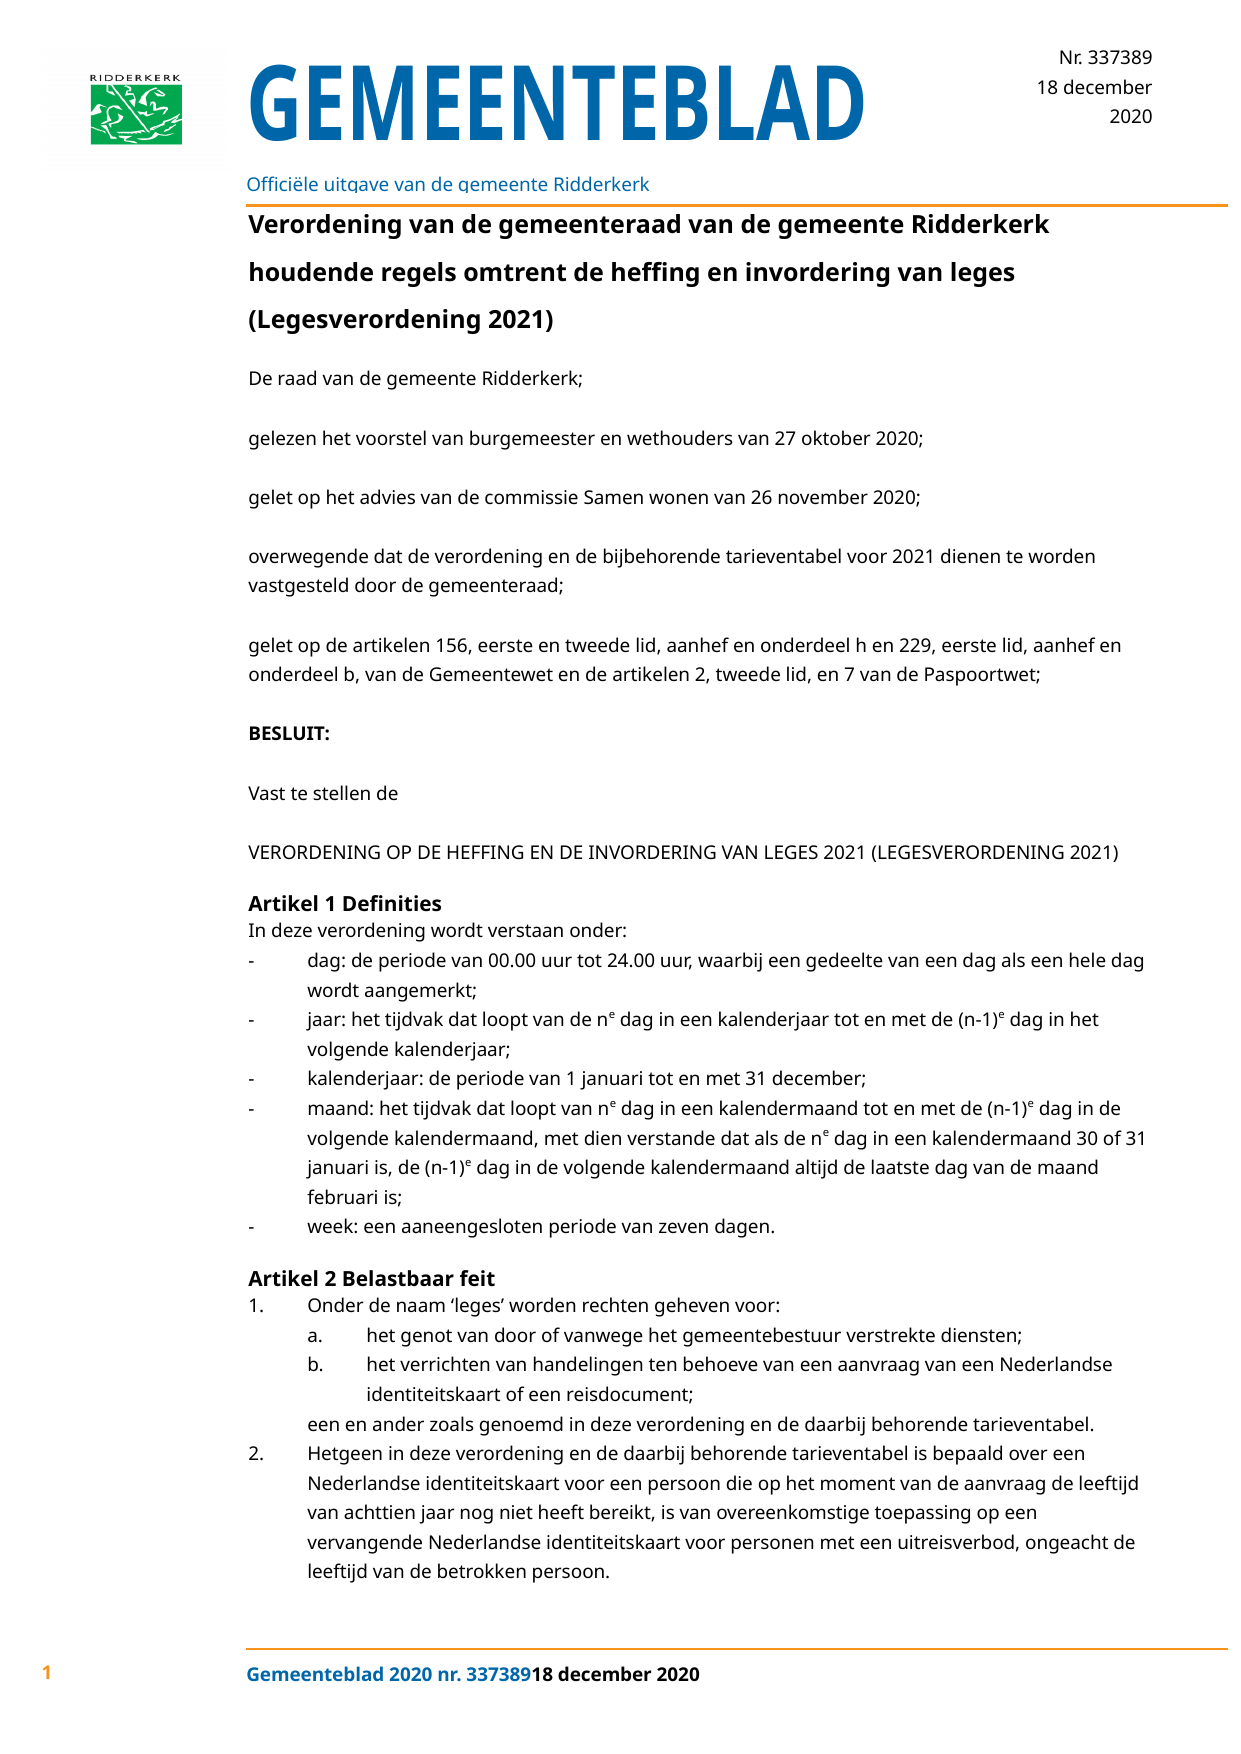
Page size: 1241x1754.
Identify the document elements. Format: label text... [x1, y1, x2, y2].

list het genot van door of vanwege het gemeentebestuur verstrekte diensten; [307, 1322, 1152, 1348]
text overwegende dat de verordening en de bijbehorende tarieventabel voor 2021 dienen te worden vastgesteld door de gemeenteraad; [248, 543, 1152, 598]
picture [41, 47, 231, 172]
text In deze verordening wordt verstaan onder: [248, 918, 1152, 943]
text Artikel 1 Definities [248, 889, 1152, 918]
text BESLUIT: [248, 721, 1152, 746]
list jaar: het tijdvak dat loopt van de ne dag in een kalenderjaar tot en met de (n-1)e dag in het volgende kalenderjaar; [248, 1006, 1152, 1062]
text Verordening van de gemeenteraad van de gemeente Ridderkerk houdende regels omtrent de heffing en invordering van leges (Legesverordening 2021) [248, 207, 1152, 336]
list week: een aaneengesloten periode van zeven dagen. [248, 1213, 1152, 1239]
text gelezen het voorstel van burgemeester en wethouders van 27 oktober 2020; [248, 425, 1152, 450]
list dag: de periode van 00.00 uur tot 24.00 uur, waarbij een gedeelte van een dag als een hele dag wordt aangemerkt; [248, 947, 1152, 1003]
list Onder de naam ‘leges’ worden rechten geheven voor: [248, 1292, 1152, 1318]
list maand: het tijdvak dat loopt van ne dag in een kalendermaand tot en met de (n-1)e dag in de volgende kalendermaand, met dien verstande dat als de ne dag in een kalendermaand 30 of 31 januari is, de (n-1)e dag in de volgende kalendermaand altijd de laatste dag van de maand februari is; [248, 1095, 1152, 1210]
text gelet op het advies van de commissie Samen wonen van 26 november 2020; [248, 484, 1152, 509]
list het verrichten van handelingen ten behoeve van een aanvraag van een Nederlandse identiteitskaart of een reisdocument; [307, 1352, 1152, 1407]
text Artikel 2 Belastbaar feit [248, 1264, 1152, 1292]
list een en ander zoals genoemd in deze verordening en de daarbij behorende tarieventabel. [248, 1411, 1152, 1436]
list Hetgeen in deze verordening en de daarbij behorende tarieventabel is bepaald over een Nederlandse identiteitskaart voor een persoon die op het moment van de aanvraag de leeftijd van achttien jaar nog niet heeft bereikt, is van overeenkomstige toepassing op een vervangende Nederlandse identiteitskaart voor personen met een uitreisverbod, ongeacht de leeftijd van de betrokken persoon. [248, 1440, 1152, 1584]
text De raad van de gemeente Ridderkerk; [248, 366, 1152, 391]
text VERORDENING OP DE HEFFING EN DE INVORDERING VAN LEGES 2021 (LEGESVERORDENING 2021) [248, 839, 1152, 864]
text gelet op de artikelen 156, eerste en tweede lid, aanhef en onderdeel h en 229, eerste lid, aanhef en onderdeel b, van de Gemeentewet en de artikelen 2, tweede lid, en 7 van de Paspoortwet; [248, 632, 1152, 687]
list kalenderjaar: de periode van 1 januari tot en met 31 december; [248, 1066, 1152, 1091]
text Vast te stellen de [248, 780, 1152, 805]
